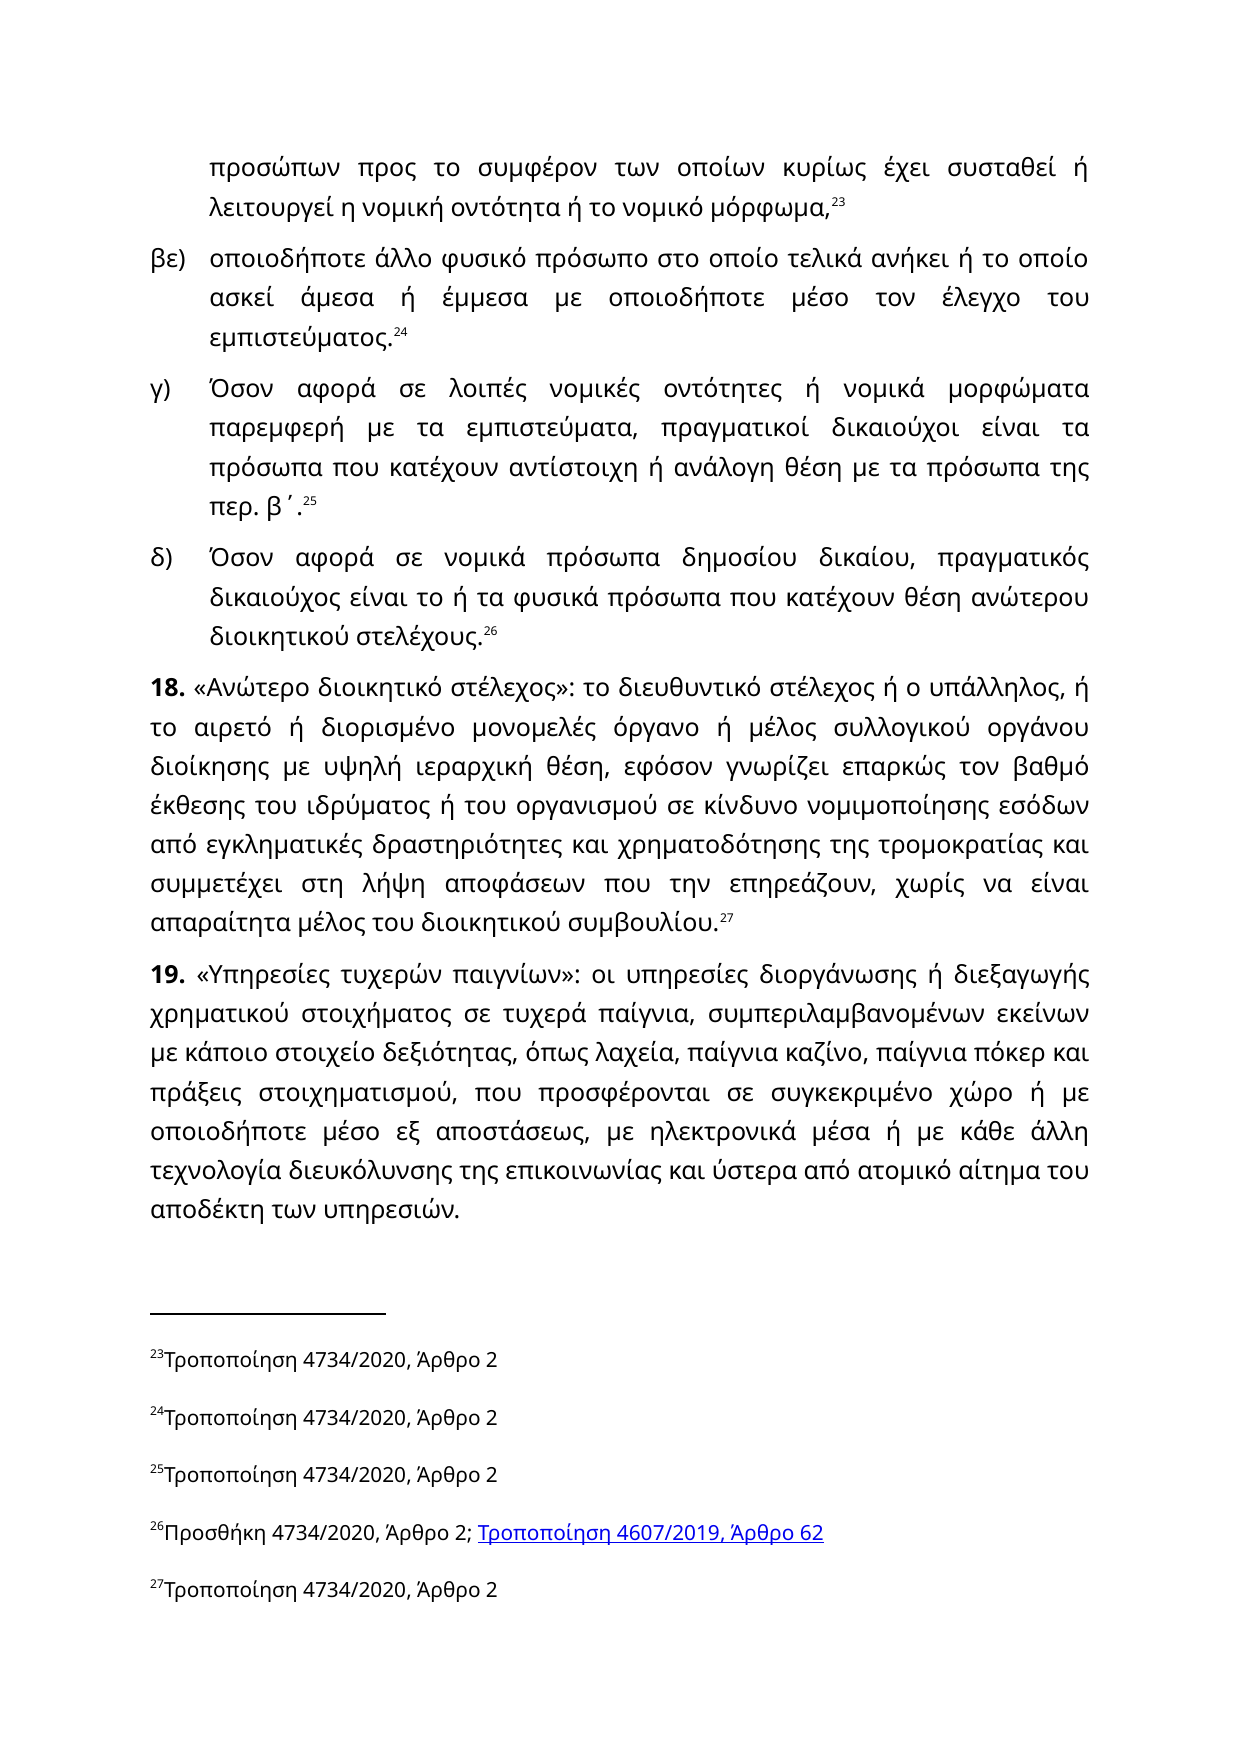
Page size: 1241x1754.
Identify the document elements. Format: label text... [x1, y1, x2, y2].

text Τροποποίηση 4734/2020, Άρθρο 2 [150, 1345, 1090, 1373]
text Τροποποίηση 4734/2020, Άρθρο 2 [150, 1403, 1090, 1431]
text Τροποποίηση 4734/2020, Άρθρο 2 [150, 1576, 1090, 1604]
list γ) Όσον αφορά σε λοιπές νομικές οντότητες ή νομικά μορφώματα παρεμφερή με τα εμπιστεύματα, πραγματικοί δικαιούχοι είναι τα πρόσωπα που κατέχουν αντίστοιχη ή ανάλογη θέση με τα πρόσωπα της περ. β΄. [150, 371, 1090, 522]
list δ) Όσον αφορά σε νομικά πρόσωπα δημοσίου δικαίου, πραγματικός δικαιούχος είναι το ή τα φυσικά πρόσωπα που κατέχουν θέση ανώτερου διοικητικού στελέχους. [150, 540, 1090, 652]
text Προσθήκη 4734/2020, Άρθρο 2; Τροποποίηση 4607/2019, Άρθρο 62 [150, 1518, 1090, 1546]
text 19. «Υπηρεσίες τυχερών παιγνίων»: οι υπηρεσίες διοργάνωσης ή διεξαγωγής χρηματικού στοιχήματος σε τυχερά παίγνια, συμπεριλαμβανομένων εκείνων με κάποιο στοιχείο δεξιότητας, όπως λαχεία, παίγνια καζίνο, παίγνια πόκερ και πράξεις στοιχηματισμού, που προσφέρονται σε συγκεκριμένο χώρο ή με οποιοδήποτε μέσο εξ αποστάσεως, με ηλεκτρονικά μέσα ή με κάθε άλλη τεχνολογία διευκόλυνσης της επικοινωνίας και ύστερα από ατομικό αίτημα του αποδέκτη των υπηρεσιών. [150, 957, 1090, 1226]
text Τροποποίηση 4734/2020, Άρθρο 2 [150, 1460, 1090, 1489]
list προσώπων προς το συμφέρον των οποίων κυρίως έχει συσταθεί ή λειτουργεί η νομική οντότητα ή το νομικό μόρφωμα, [150, 150, 1090, 223]
text 18. «Ανώτερο διοικητικό στέλεχος»: το διευθυντικό στέλεχος ή ο υπάλληλος, ή το αιρετό ή διορισμένο μονομελές όργανο ή μέλος συλλογικού οργάνου διοίκησης με υψηλή ιεραρχική θέση, εφόσον γνωρίζει επαρκώς τον βαθμό έκθεσης του ιδρύματος ή του οργανισμού σε κίνδυνο νομιμοποίησης εσόδων από εγκληματικές δραστηριότητες και χρηματοδότησης της τρομοκρατίας και συμμετέχει στη λήψη αποφάσεων που την επηρεάζουν, χωρίς να είναι απαραίτητα μέλος του διοικητικού συμβουλίου. [150, 670, 1090, 939]
list βε) οποιοδήποτε άλλο φυσικό πρόσωπο στο οποίο τελικά ανήκει ή το οποίο ασκεί άμεσα ή έμμεσα με οποιοδήποτε μέσο τον έλεγχο του εμπιστεύματος. [150, 241, 1090, 353]
